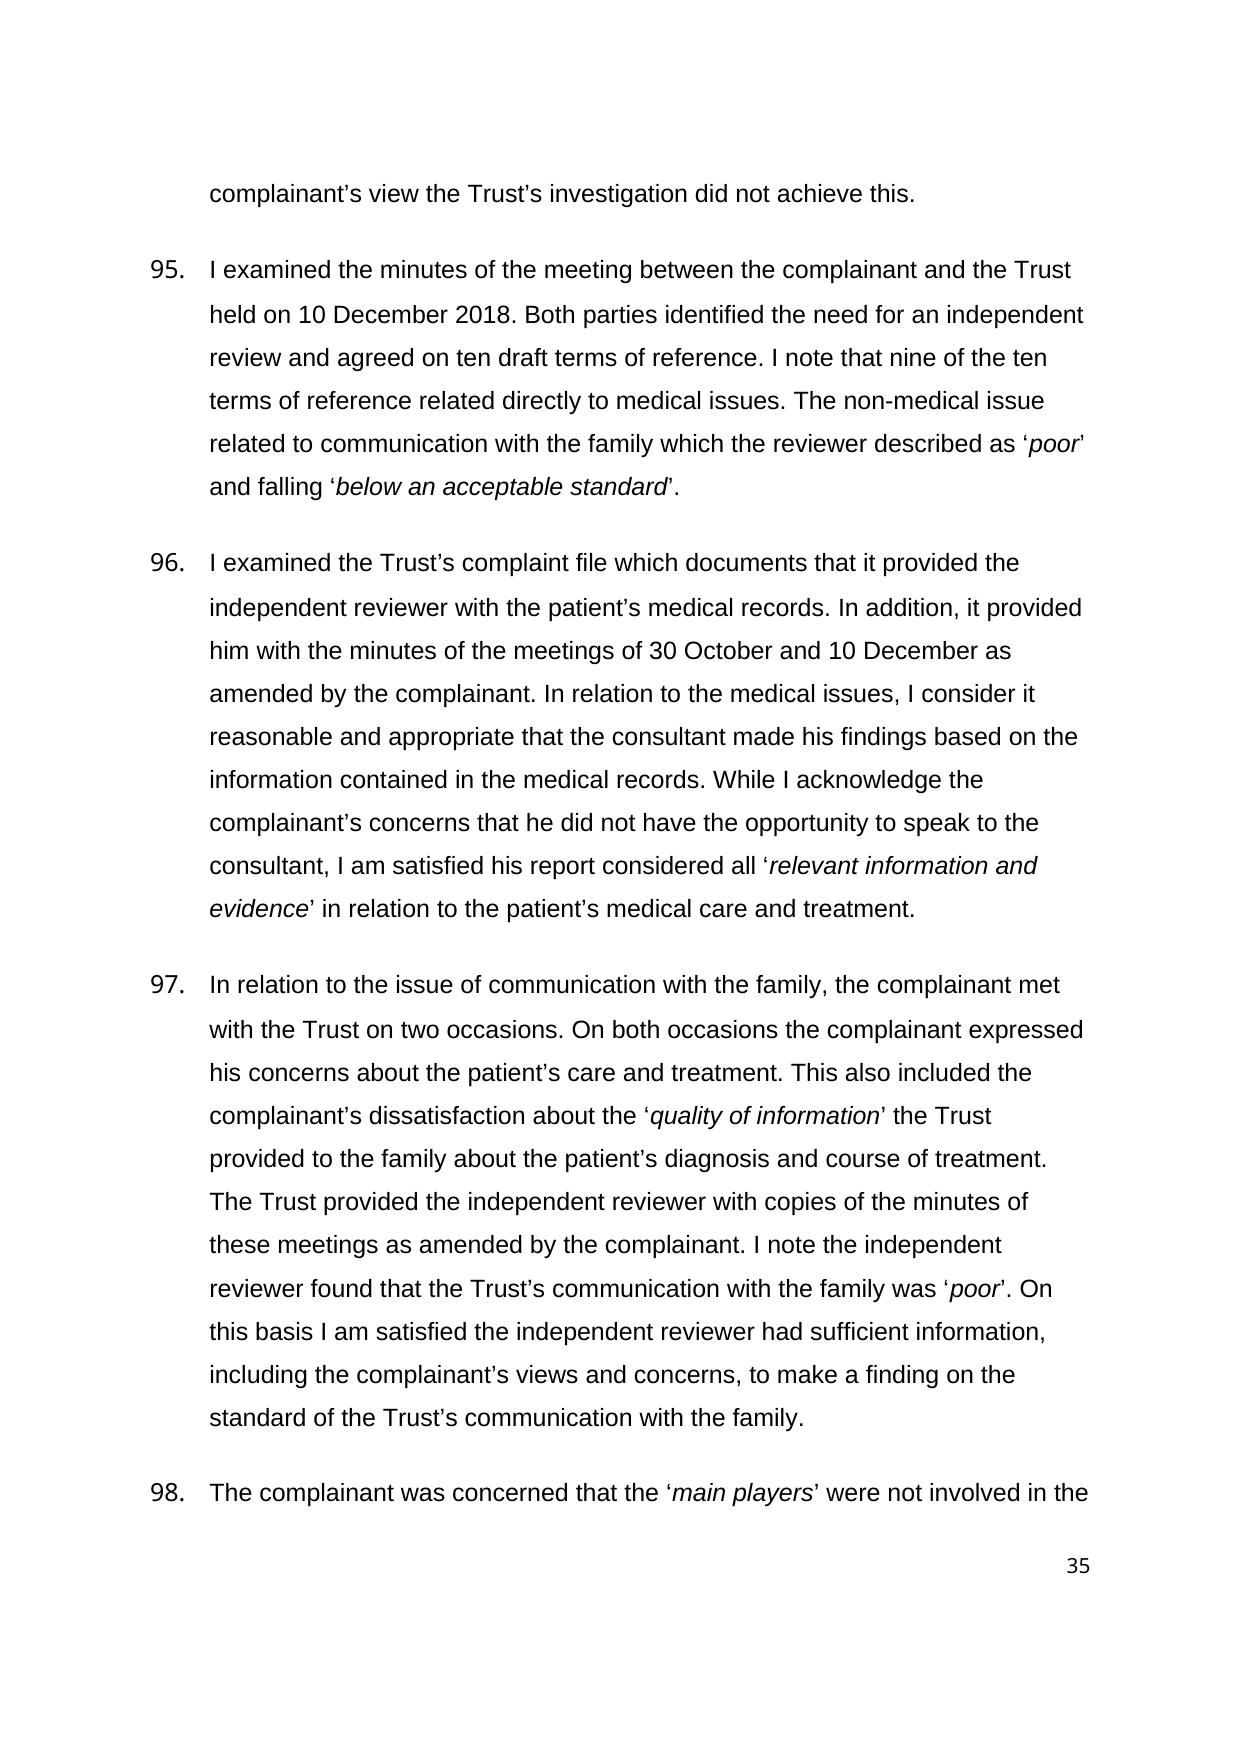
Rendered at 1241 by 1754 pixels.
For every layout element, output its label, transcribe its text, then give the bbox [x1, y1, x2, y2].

list The complainant was concerned that the ‘main players’ were not involved in the [150, 1475, 1090, 1509]
list I examined the Trust’s complaint file which documents that it provided the independent reviewer with the patient’s medical records. In addition, it provided him with the minutes of the meetings of 30 October and 10 December as amended by the complainant. In relation to the medical issues, I consider it reasonable and appropriate that the consultant made his findings based on the information contained in the medical records. While I acknowledge the complainant’s concerns that he did not have the opportunity to speak to the consultant, I am satisfied his report considered all ‘relevant information and evidence’ in relation to the patient’s medical care and treatment. [150, 544, 1090, 923]
list complainant’s view the Trust’s investigation did not achieve this. [150, 179, 1090, 208]
list I examined the minutes of the meeting between the complainant and the Trust held on 10 December 2018. Both parties identified the need for an independent review and agreed on ten draft terms of reference. I note that nine of the ten terms of reference related directly to medical issues. The non-medical issue related to communication with the family which the reviewer described as ‘poor’ and falling ‘below an acceptable standard’. [150, 251, 1090, 501]
list In relation to the issue of communication with the family, the complainant met with the Trust on two occasions. On both occasions the complainant expressed his concerns about the patient’s care and treatment. This also included the complainant’s dissatisfaction about the ‘quality of information’ the Trust provided to the family about the patient’s diagnosis and course of treatment. The Trust provided the independent reviewer with copies of the minutes of these meetings as amended by the complainant. I note the independent reviewer found that the Trust’s communication with the family was ‘poor’. On this basis I am satisfied the independent reviewer had sufficient information, including the complainant’s views and concerns, to make a finding on the standard of the Trust’s communication with the family. [150, 966, 1090, 1432]
